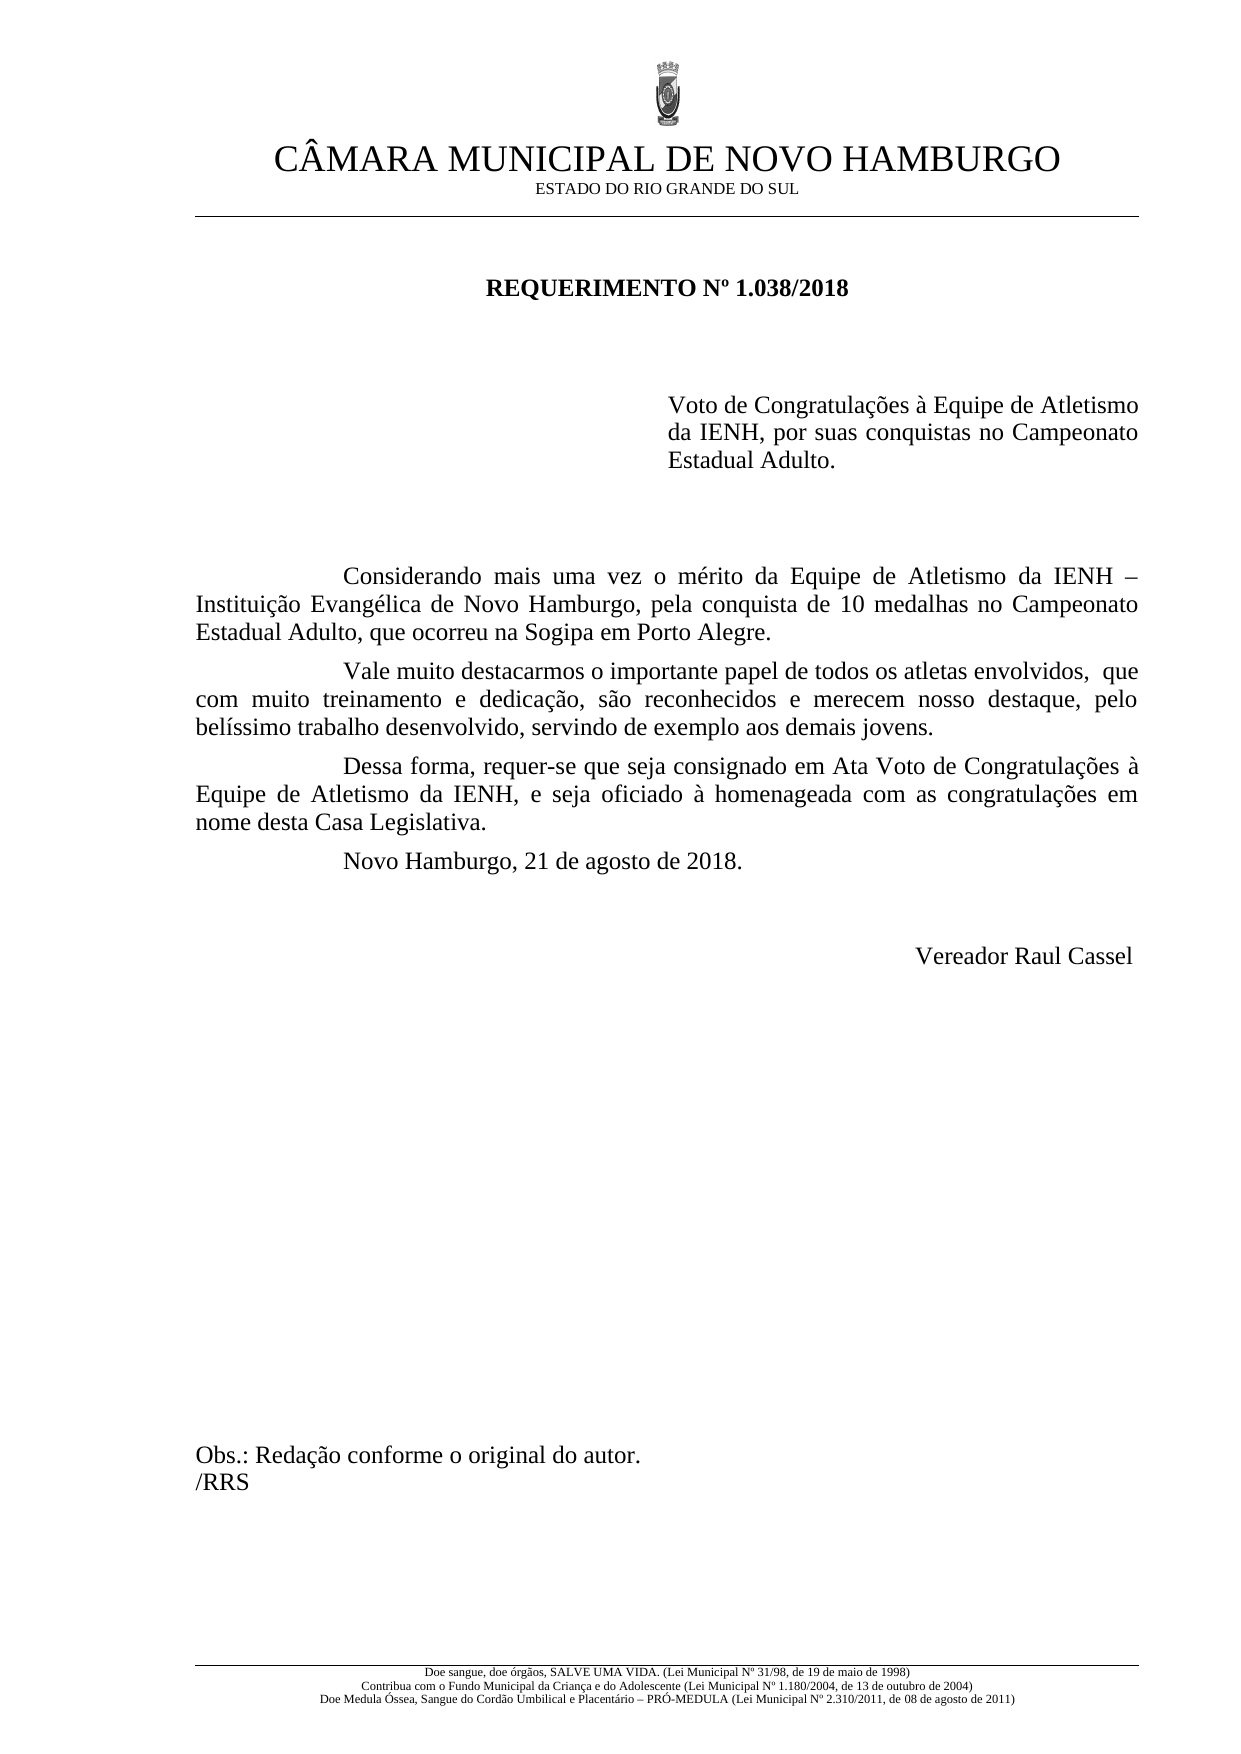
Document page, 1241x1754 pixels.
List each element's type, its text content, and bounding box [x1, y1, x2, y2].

text Dessa forma, requer-se que seja consignado em Ata Voto de Congratulações à Equipe de Atletismo da IENH, e seja oficiado à homenageada com as congratulações em nome desta Casa Legislativa. [195, 752, 1139, 835]
text Vereador Raul Cassel [195, 942, 1139, 997]
text Vale muito destacarmos o importante papel de todos os atletas envolvidos, que com muito treinamento e dedicação, são reconhecidos e merecem nosso destaque, pelo belíssimo trabalho desenvolvido, servindo de exemplo aos demais jovens. [195, 657, 1139, 740]
text Obs.: Redação conforme o original do autor. [195, 1441, 1139, 1468]
text Voto de Congratulações à Equipe de Atletismo da IENH, por suas conquistas no Campeonato Estadual Adulto. [668, 391, 1139, 474]
text Novo Hamburgo, 21 de agosto de 2018. [343, 847, 1139, 875]
text /RRS [195, 1468, 1139, 1496]
text REQUERIMENTO Nº 1.038/2018 [195, 274, 1139, 302]
text Considerando mais uma vez o mérito da Equipe de Atletismo da IENH – Instituição Evangélica de Novo Hamburgo, pela conquista de 10 medalhas no Campeonato Estadual Adulto, que ocorreu na Sogipa em Porto Alegre. [195, 562, 1139, 646]
